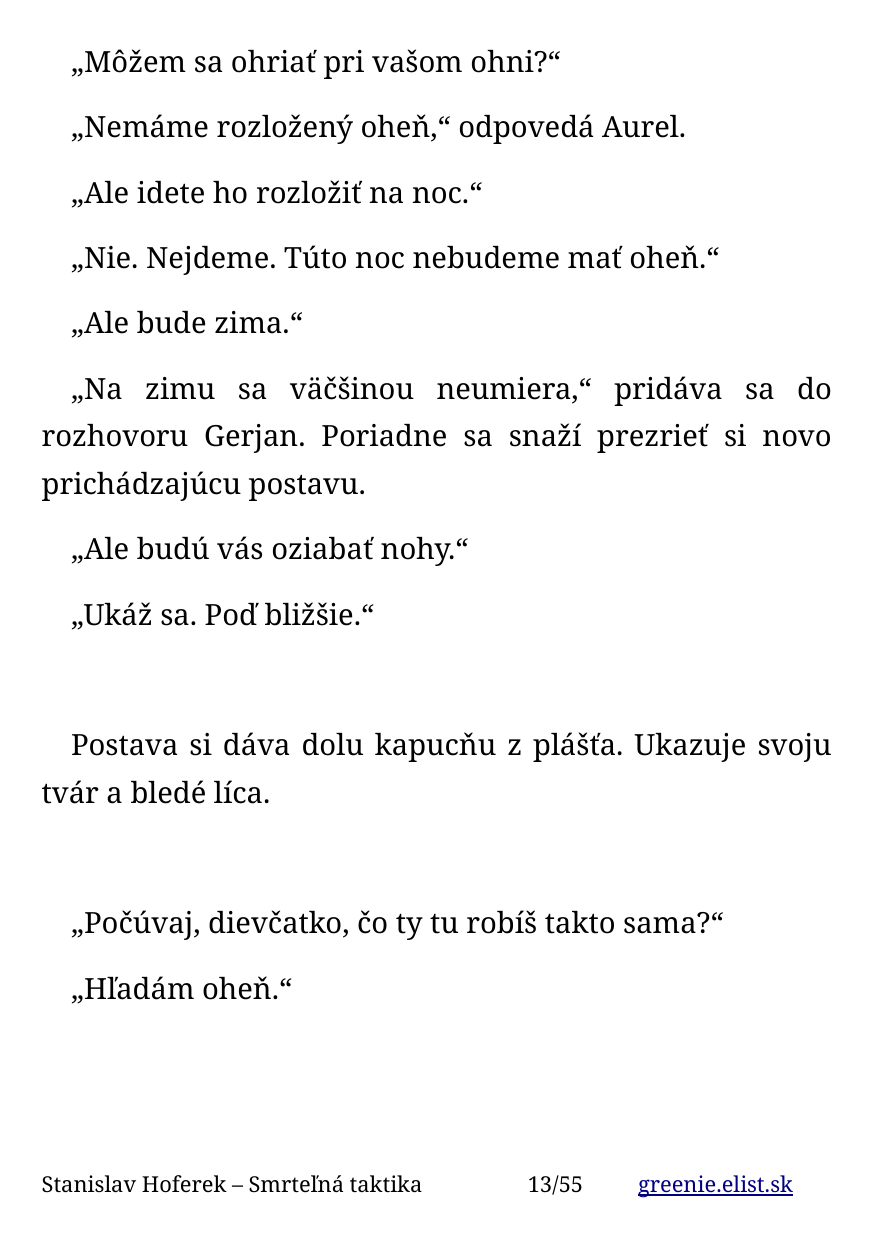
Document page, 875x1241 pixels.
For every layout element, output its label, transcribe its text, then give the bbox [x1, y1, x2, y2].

text „Nemáme rozložený oheň,“ odpovedá Aurel. [41, 107, 833, 146]
text „Ukáž sa. Poď bližšie.“ [41, 594, 833, 633]
text „Počúvaj, dievčatko, čo ty tu robíš takto sama?“ [41, 903, 833, 942]
text „Môžem sa ohriať pri vašom ohni?“ [41, 41, 833, 81]
text Postava si dáva dolu kapucňu z plášťa. Ukazuje svoju tvár a bledé líca. [41, 724, 833, 812]
text „Ale budú vás oziabať nohy.“ [41, 528, 833, 568]
text „Hľadám oheň.“ [41, 968, 833, 1008]
text „Ale bude zima.“ [41, 303, 833, 342]
text „Nie. Nejdeme. Túto noc nebudeme mať oheň.“ [41, 237, 833, 277]
text „Na zimu sa väčšinou neumiera,“ pridáva sa do rozhovoru Gerjan. Poriadne sa snaží prezrieť si novo prichádzajúcu postavu. [41, 368, 833, 503]
text „Ale idete ho rozložiť na noc.“ [41, 172, 833, 212]
